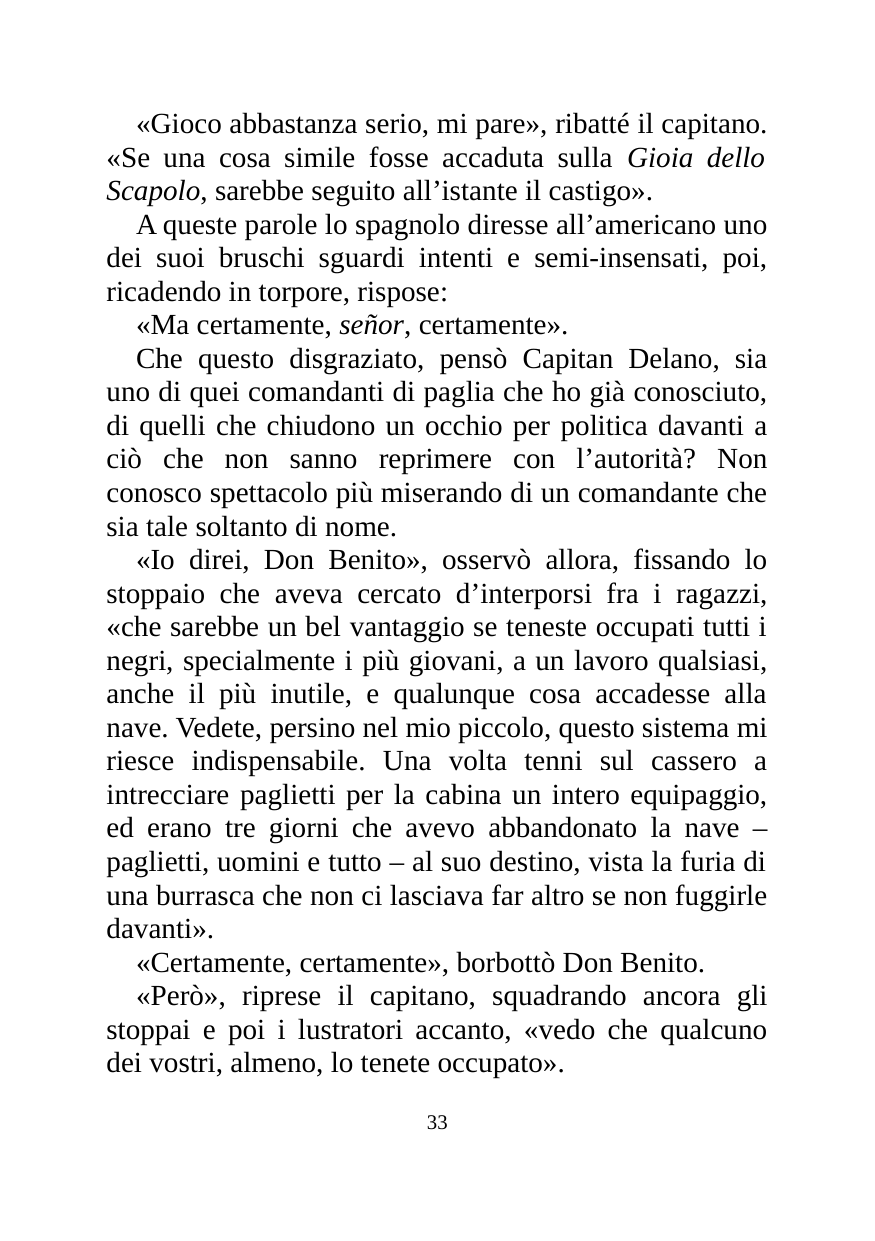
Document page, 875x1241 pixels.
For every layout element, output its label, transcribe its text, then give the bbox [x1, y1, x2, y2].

text «Gioco abbastanza serio, mi pare», ribatté il capitano. «Se una cosa simile fosse accaduta sulla Gioia dello Scapolo, sarebbe seguito all’istante il castigo». [106, 106, 768, 207]
text «Certamente, certamente», borbottò Don Benito. [106, 945, 768, 978]
text «Ma certamente, señor, certamente». [106, 307, 768, 341]
text Che questo disgraziato, pensò Capitan Delano, sia uno di quei comandanti di paglia che ho già conosciuto, di quelli che chiudono un occhio per politica davanti a ciò che non sanno reprimere con l’autorità? Non conosco spettacolo più miserando di un comandante che sia tale soltanto di nome. [106, 341, 768, 542]
text A queste parole lo spagnolo diresse all’americano uno dei suoi bruschi sguardi intenti e semi-insensati, poi, ricadendo in torpore, rispose: [106, 207, 768, 307]
text «Però», riprese il capitano, squadrando ancora gli stoppai e poi i lustratori accanto, «vedo che qualcuno dei vostri, almeno, lo tenete occupato». [106, 978, 768, 1079]
text «Io direi, Don Benito», osservò allora, fissando lo stoppaio che aveva cercato d’interporsi fra i ragazzi, «che sarebbe un bel vantaggio se teneste occupati tutti i negri, specialmente i più giovani, a un lavoro qualsiasi, anche il più inutile, e qualunque cosa accadesse alla nave. Vedete, persino nel mio piccolo, questo sistema mi riesce indispensabile. Una volta tenni sul cassero a intrecciare paglietti per la cabina un intero equipaggio, ed erano tre giorni che avevo abbandonato la nave – paglietti, uomini e tutto – al suo destino, vista la furia di una burrasca che non ci lasciava far altro se non fuggirle davanti». [106, 542, 768, 945]
